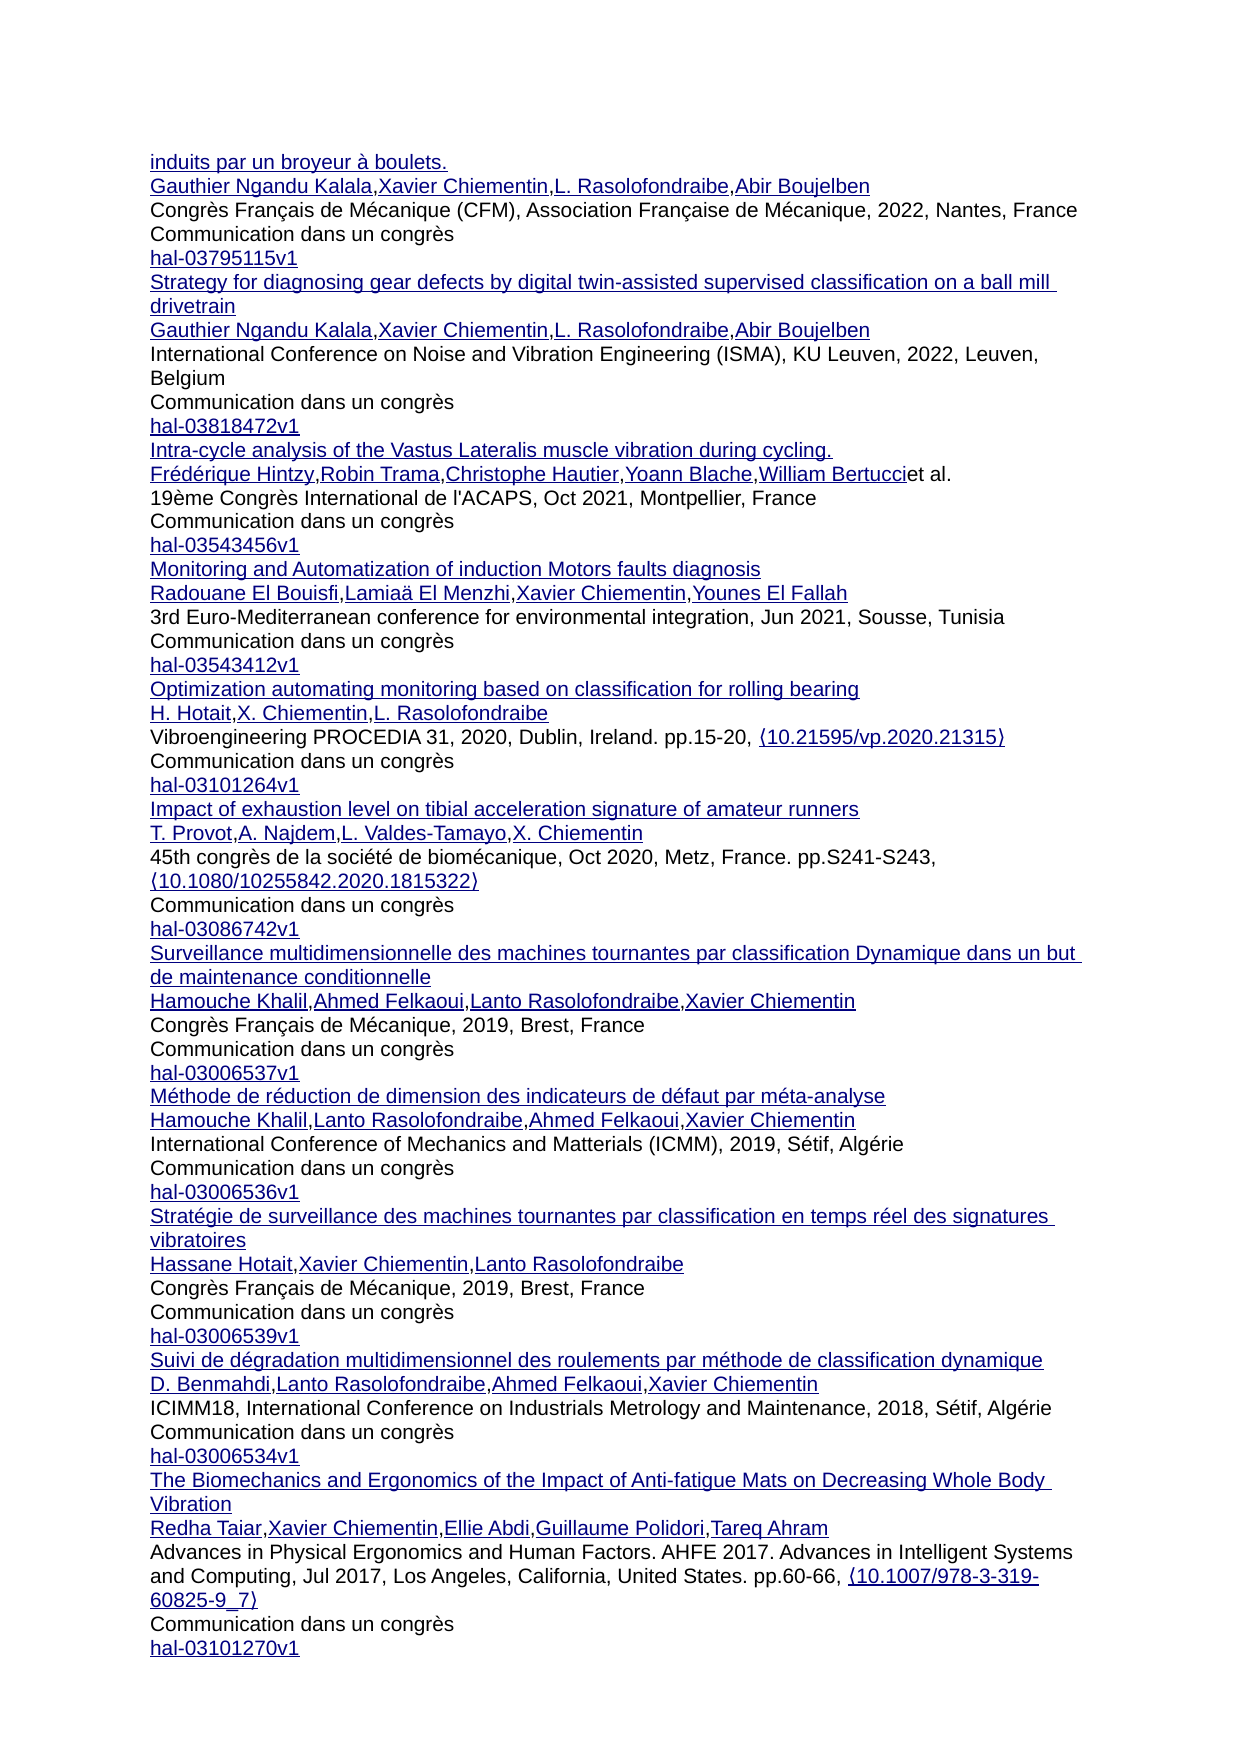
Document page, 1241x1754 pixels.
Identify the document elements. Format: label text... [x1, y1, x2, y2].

table_cell The Biomechanics and Ergonomics of the Impact of Anti-fatigue Mats on Decreasing Whole Body Vibration Redha Taiar,Xavier Chiementin,Ellie Abdi,Guillaume Polidori,Tareq Ahram Advances in Physical Ergonomics and Human Factors. AHFE 2017. Advances in Intelligent Systems and Computing, Jul 2017, Los Angeles, California, United States. pp.60-66, ⟨10.1007/978-3-319-60825-9_7⟩ Communication dans un congrès hal-03101270v1 [150, 1468, 1090, 1659]
table_cell Strategy for diagnosing gear defects by digital twin-assisted supervised classification on a ball mill drivetrain Gauthier Ngandu Kalala,Xavier Chiementin,L. Rasolofondraibe,Abir Boujelben International Conference on Noise and Vibration Engineering (ISMA), KU Leuven, 2022, Leuven, Belgium Communication dans un congrès hal-03818472v1 [150, 270, 1090, 437]
table_cell Intra-cycle analysis of the Vastus Lateralis muscle vibration during cycling. Frédérique Hintzy,Robin Trama,Christophe Hautier,Yoann Blache,William Bertucciet al. 19ème Congrès International de l'ACAPS, Oct 2021, Montpellier, France Communication dans un congrès hal-03543456v1 [150, 438, 1090, 557]
table_cell Suivi de dégradation multidimensionnel des roulements par méthode de classification dynamique D. Benmahdi,Lanto Rasolofondraibe,Ahmed Felkaoui,Xavier Chiementin ICIMM18, International Conference on Industrials Metrology and Maintenance, 2018, Sétif, Algérie Communication dans un congrès hal-03006534v1 [150, 1348, 1090, 1468]
table_cell Modélisation du comportement vibratoire d’une transmission par engrenages en présence des efforts induits par un broyeur à boulets. Gauthier Ngandu Kalala,Xavier Chiementin,L. Rasolofondraibe,Abir Boujelben Congrès Français de Mécanique (CFM), Association Française de Mécanique, 2022, Nantes, France Communication dans un congrès hal-03795115v1 [150, 150, 1090, 270]
table_cell Surveillance multidimensionnelle des machines tournantes par classification Dynamique dans un but de maintenance conditionnelle Hamouche Khalil,Ahmed Felkaoui,Lanto Rasolofondraibe,Xavier Chiementin Congrès Français de Mécanique, 2019, Brest, France Communication dans un congrès hal-03006537v1 [150, 941, 1090, 1084]
table_cell Monitoring and Automatization of induction Motors faults diagnosis Radouane El Bouisfi,Lamiaä El Menzhi,Xavier Chiementin,Younes El Fallah 3rd Euro-Mediterranean conference for environmental integration, Jun 2021, Sousse, Tunisia Communication dans un congrès hal-03543412v1 [150, 557, 1090, 677]
table_cell Optimization automating monitoring based on classification for rolling bearing H. Hotait,X. Chiementin,L. Rasolofondraibe Vibroengineering PROCEDIA 31, 2020, Dublin, Ireland. pp.15-20, ⟨10.21595/vp.2020.21315⟩ Communication dans un congrès hal-03101264v1 [150, 677, 1090, 797]
table_cell Stratégie de surveillance des machines tournantes par classification en temps réel des signatures vibratoires Hassane Hotait,Xavier Chiementin,Lanto Rasolofondraibe Congrès Français de Mécanique, 2019, Brest, France Communication dans un congrès hal-03006539v1 [150, 1204, 1090, 1348]
table_cell Impact of exhaustion level on tibial acceleration signature of amateur runners T. Provot,A. Najdem,L. Valdes-Tamayo,X. Chiementin 45th congrès de la société de biomécanique, Oct 2020, Metz, France. pp.S241-S243, ⟨10.1080/10255842.2020.1815322⟩ Communication dans un congrès hal-03086742v1 [150, 797, 1090, 941]
table_cell Méthode de réduction de dimension des indicateurs de défaut par méta-analyse Hamouche Khalil,Lanto Rasolofondraibe,Ahmed Felkaoui,Xavier Chiementin International Conference of Mechanics and Matterials (ICMM), 2019, Sétif, Algérie Communication dans un congrès hal-03006536v1 [150, 1084, 1090, 1204]
